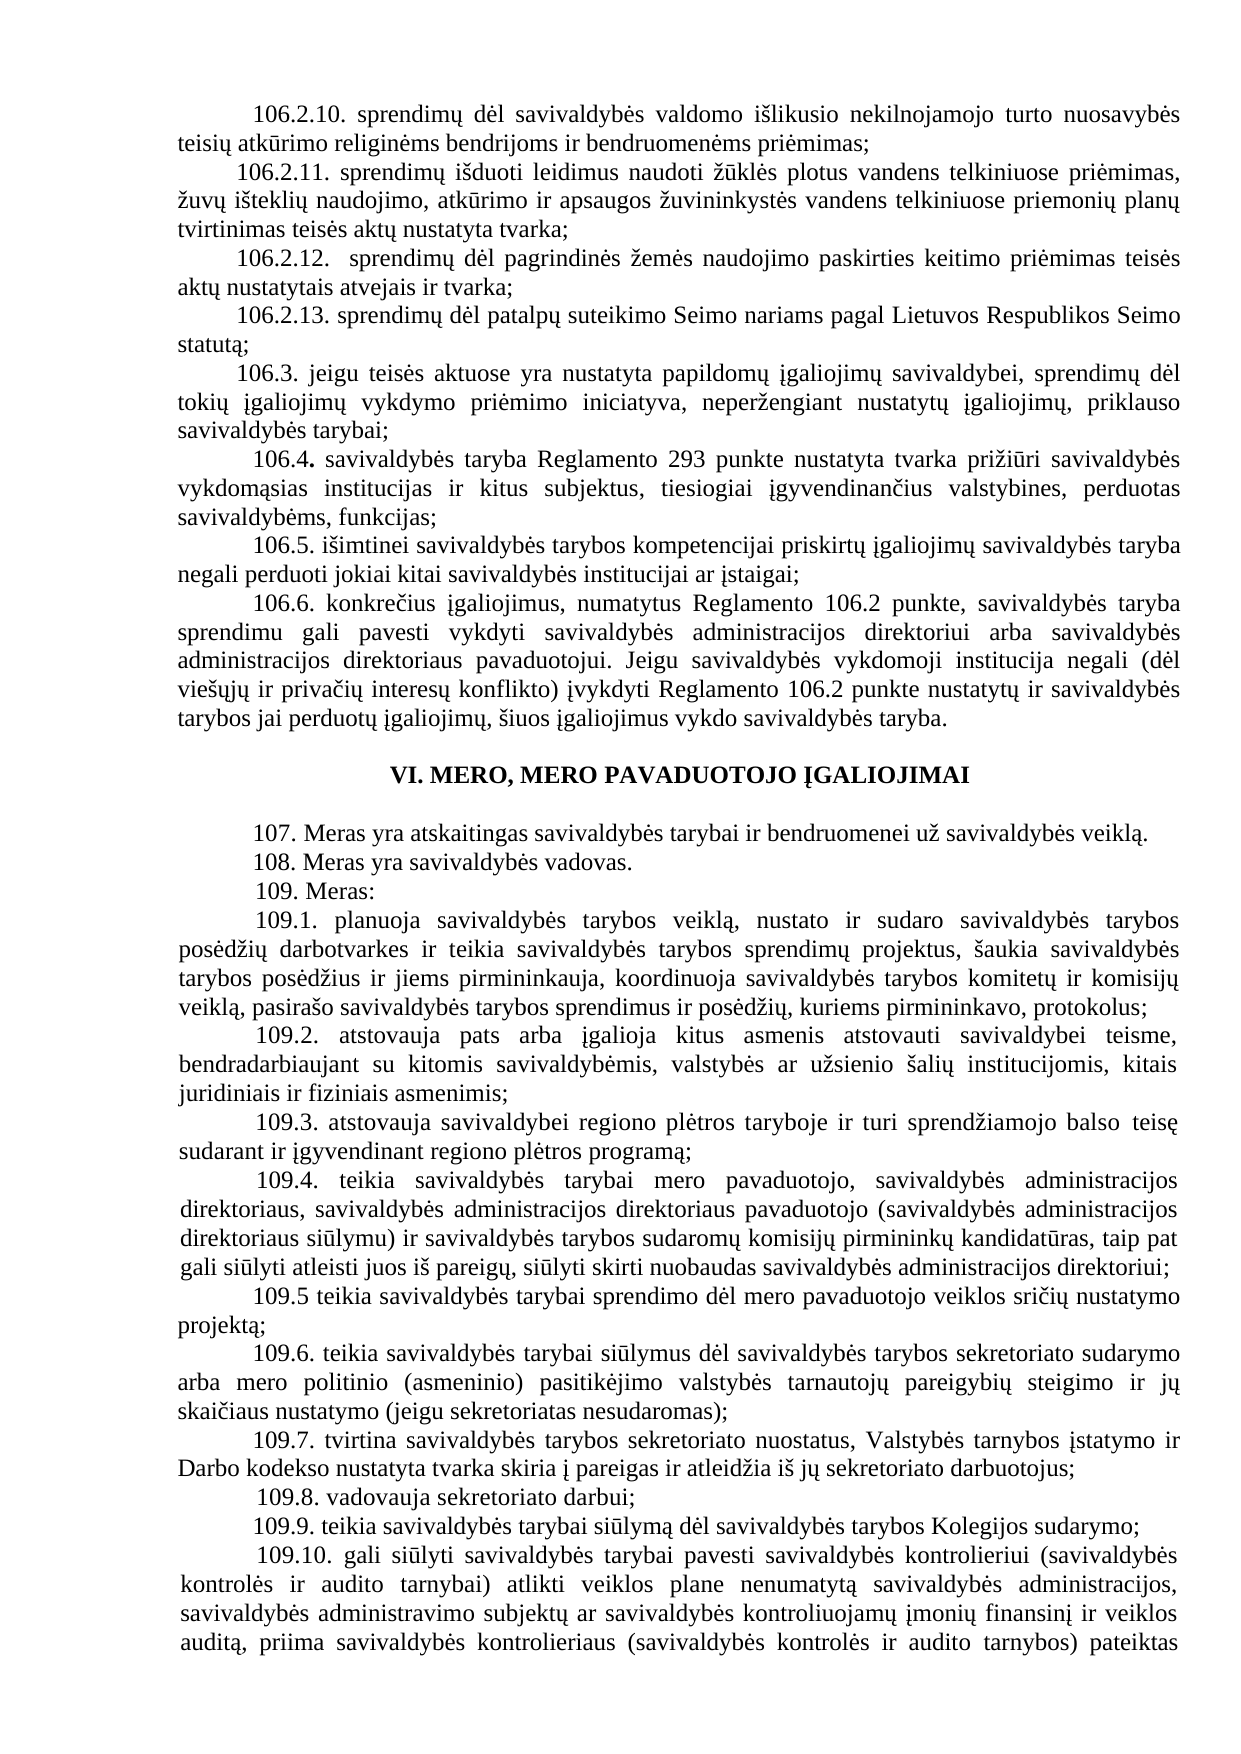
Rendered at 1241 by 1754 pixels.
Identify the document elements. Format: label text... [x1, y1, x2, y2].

text 106.5. išimtinei savivaldybės tarybos kompetencijai priskirtų įgaliojimų savivaldybės taryba negali perduoti jokiai kitai savivaldybės institucijai ar įstaigai; [177, 530, 1181, 588]
text 109.1. planuoja savivaldybės tarybos veiklą, nustato ir sudaro savivaldybės tarybos posėdžių darbotvarkes ir teikia savivaldybės tarybos sprendimų projektus, šaukia savivaldybės tarybos posėdžius ir jiems pirmininkauja, koordinuoja savivaldybės tarybos komitetų ir komisijų veiklą, pasirašo savivaldybės tarybos sprendimus ir posėdžių, kuriems pirmininkavo, protokolus; [178, 904, 1180, 1020]
text 106.6. konkrečius įgaliojimus, numatytus Reglamento 106.2 punkte, savivaldybės taryba sprendimu gali pavesti vykdyti savivaldybės administracijos direktoriui arba savivaldybės administracijos direktoriaus pavaduotojui. Jeigu savivaldybės vykdomoji institucija negali (dėl viešųjų ir privačių interesų konflikto) įvykdyti Reglamento 106.2 punkte nustatytų ir savivaldybės tarybos jai perduotų įgaliojimų, šiuos įgaliojimus vykdo savivaldybės taryba. [177, 588, 1181, 732]
text 106.2.11. sprendimų išduoti leidimus naudoti žūklės plotus vandens telkiniuose priėmimas, žuvų išteklių naudojimo, atkūrimo ir apsaugos žuvininkystės vandens telkiniuose priemonių planų tvirtinimas teisės aktų nustatyta tvarka; [177, 157, 1181, 243]
text 109.2. atstovauja pats arba įgalioja kitus asmenis atstovauti savivaldybei teisme, bendradarbiaujant su kitomis savivaldybėmis, valstybės ar užsienio šalių institucijomis, kitais juridiniais ir fiziniais asmenimis; [179, 1020, 1178, 1107]
text 109.5 teikia savivaldybės tarybai sprendimo dėl mero pavaduotojo veiklos sričių nustatymo projektą; [177, 1281, 1181, 1338]
text 109.6. teikia savivaldybės tarybai siūlymus dėl savivaldybės tarybos sekretoriato sudarymo arba mero politinio (asmeninio) pasitikėjimo valstybės tarnautojų pareigybių steigimo ir jų skaičiaus nustatymo (jeigu sekretoriatas nesudaromas); [177, 1338, 1181, 1425]
text 106.4. savivaldybės taryba Reglamento 293 punkte nustatyta tvarka prižiūri savivaldybės vykdomąsias institucijas ir kitus subjektus, tiesiogiai įgyvendinančius valstybines, perduotas savivaldybėms, funkcijas; [177, 444, 1181, 530]
text 109.8. vadovauja sekretoriato darbui; [256, 1482, 1181, 1511]
text 109.4. teikia savivaldybės tarybai mero pavaduotojo, savivaldybės administracijos direktoriaus, savivaldybės administracijos direktoriaus pavaduotojo (savivaldybės administracijos direktoriaus siūlymu) ir savivaldybės tarybos sudaromų komisijų pirmininkų kandidatūras, taip pat gali siūlyti atleisti juos iš pareigų, siūlyti skirti nuobaudas savivaldybės administracijos direktoriui; [180, 1165, 1178, 1281]
text 109. Meras: [255, 876, 1181, 904]
text 107. Meras yra atskaitingas savivaldybės tarybai ir bendruomenei už savivaldybės veiklą. [177, 818, 1181, 847]
text 108. Meras yra savivaldybės vadovas. [177, 847, 1181, 876]
text 109.7. tvirtina savivaldybės tarybos sekretoriato nuostatus, Valstybės tarnybos įstatymo ir Darbo kodekso nustatyta tvarka skiria į pareigas ir atleidžia iš jų sekretoriato darbuotojus; [177, 1425, 1181, 1482]
text VI. MERO, MERO PAVADUOTOJO ĮGALIOJIMAI [178, 761, 1181, 789]
text 109.10. gali siūlyti savivaldybės tarybai pavesti savivaldybės kontrolieriui (savivaldybės kontrolės ir audito tarnybai) atlikti veiklos plane nenumatytą savivaldybės administracijos, savivaldybės administravimo subjektų ar savivaldybės kontroliuojamų įmonių finansinį ir veiklos auditą, priima savivaldybės kontrolieriaus (savivaldybės kontrolės ir audito tarnybos) pateiktas [180, 1540, 1178, 1656]
text 106.2.10. sprendimų dėl savivaldybės valdomo išlikusio nekilnojamojo turto nuosavybės teisių atkūrimo religinėms bendrijoms ir bendruomenėms priėmimas; [177, 99, 1181, 157]
text 106.2.12. sprendimų dėl pagrindinės žemės naudojimo paskirties keitimo priėmimas teisės aktų nustatytais atvejais ir tvarka; [177, 243, 1181, 300]
text 106.3. jeigu teisės aktuose yra nustatyta papildomų įgaliojimų savivaldybei, sprendimų dėl tokių įgaliojimų vykdymo priėmimo iniciatyva, neperžengiant nustatytų įgaliojimų, priklauso savivaldybės tarybai; [177, 358, 1181, 444]
text 109.3. atstovauja savivaldybei regiono plėtros taryboje ir turi sprendžiamojo balso teisę sudarant ir įgyvendinant regiono plėtros programą; [179, 1107, 1178, 1165]
text 106.2.13. sprendimų dėl patalpų suteikimo Seimo nariams pagal Lietuvos Respublikos Seimo statutą; [177, 300, 1181, 358]
text 109.9. teikia savivaldybės tarybai siūlymą dėl savivaldybės tarybos Kolegijos sudarymo; [177, 1511, 1181, 1540]
